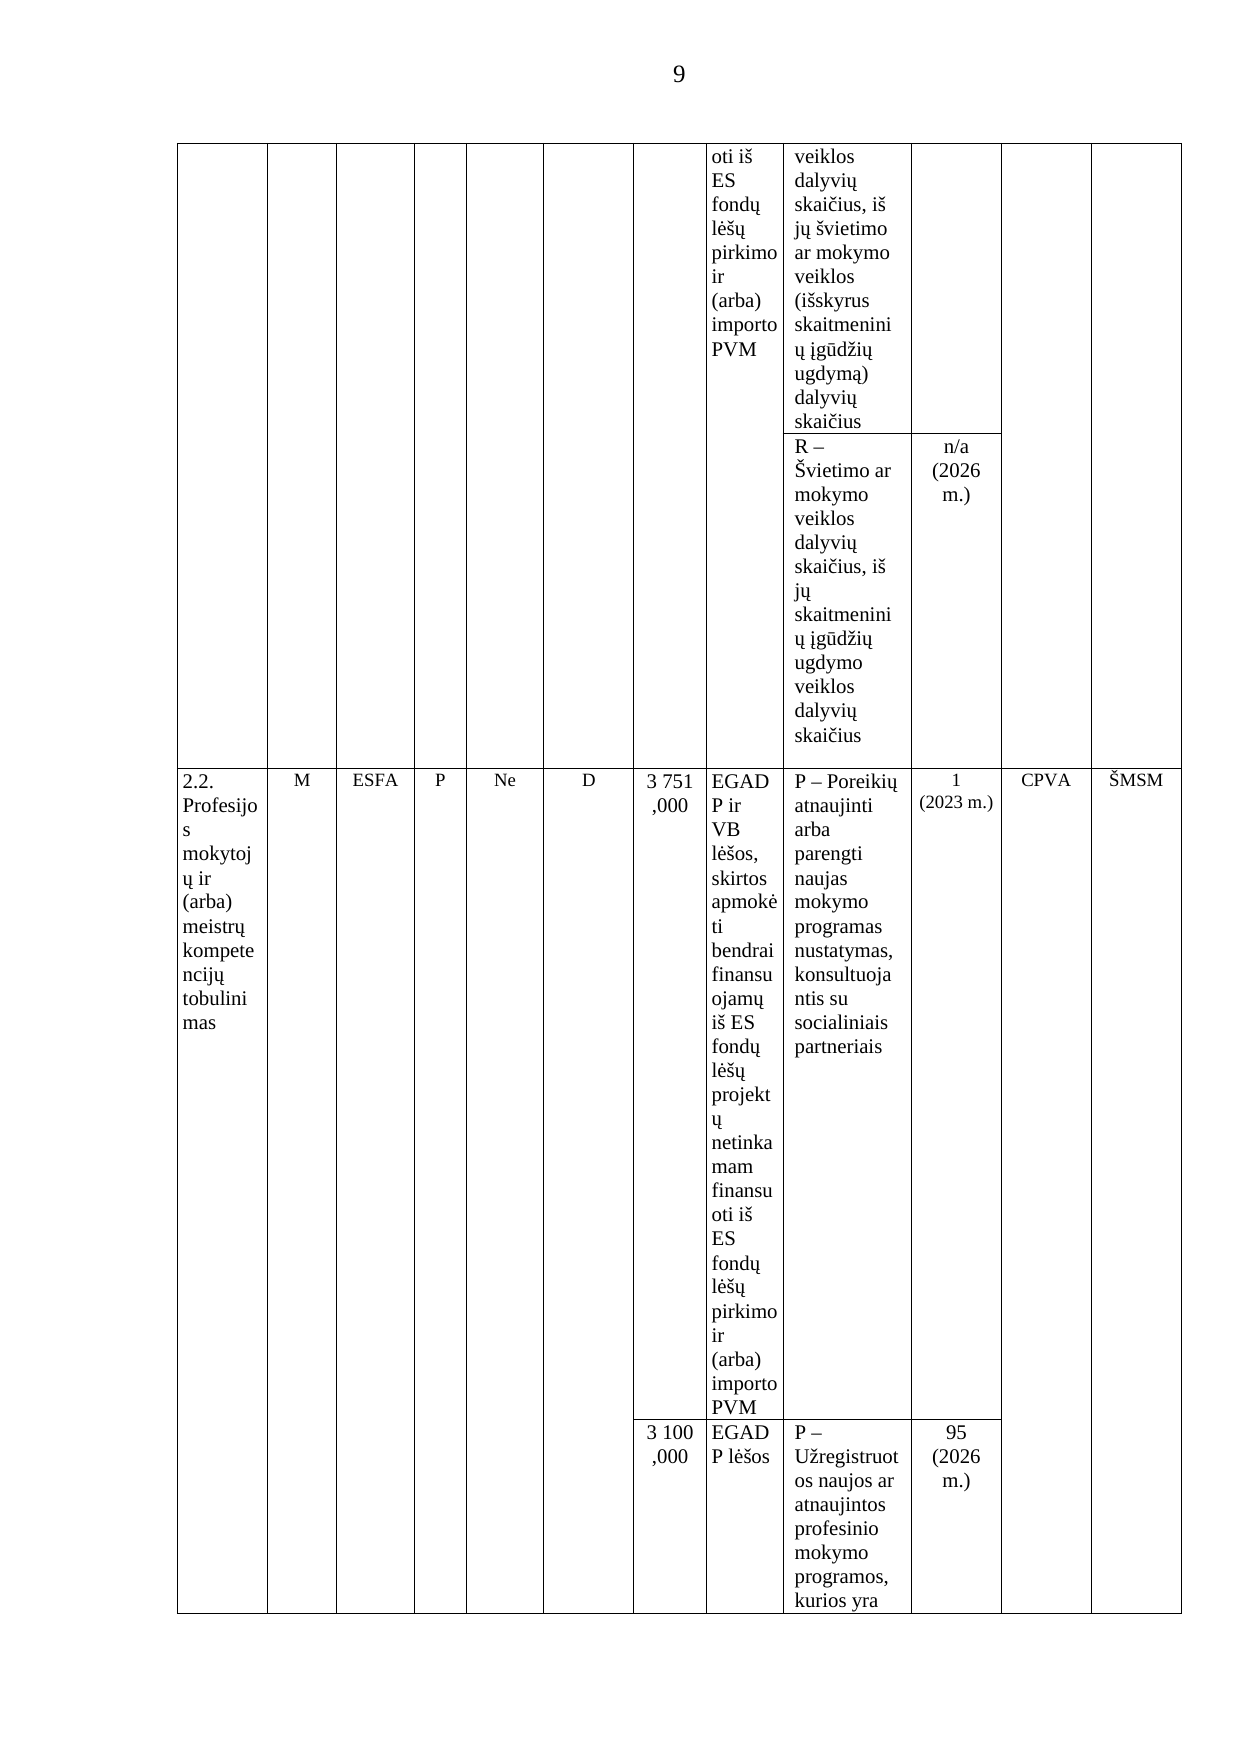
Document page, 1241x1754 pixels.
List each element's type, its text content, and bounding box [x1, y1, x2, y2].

table_cell P – Poreikių atnaujinti arba parengti naujas mokymo programas nustatymas, konsultuojantis su socialiniais partneriais [784, 769, 911, 1419]
table_cell EGADP lėšos [707, 1420, 783, 1612]
table_cell [415, 144, 466, 768]
table_cell EGADP ir VB lėšos, skirtos apmokėti bendrai finansuojamų iš ES fondų lėšų projektų netinkamam finansuoti iš ES fondų lėšų pirkimo ir (arba) importo PVM [707, 769, 783, 1419]
table_cell P [415, 769, 466, 1612]
table_cell [467, 144, 543, 768]
table_cell [912, 144, 1001, 433]
table_cell 95 (2026 m.) [912, 1420, 1001, 1612]
table_cell Ne [467, 769, 543, 1612]
table_cell [1092, 144, 1181, 768]
table_cell [1002, 144, 1091, 768]
table_cell M [268, 769, 336, 1612]
table_cell 1 (2023 m.) [912, 769, 1001, 1419]
table_cell [544, 144, 633, 768]
table_cell oti iš ES fondų lėšų pirkimo ir (arba) importo PVM [707, 144, 783, 768]
table_cell [634, 144, 706, 768]
table_cell ESFA [337, 769, 414, 1612]
table_cell [268, 144, 336, 768]
table_cell veiklos dalyvių skaičius, iš jų švietimo ar mokymo veiklos (išskyrus skaitmeninių įgūdžių ugdymą) dalyvių skaičius [784, 144, 911, 433]
table_cell n/a (2026 m.) [912, 434, 1001, 768]
table_cell R – Švietimo ar mokymo veiklos dalyvių skaičius, iš jų skaitmeninių įgūdžių ugdymo veiklos dalyvių skaičius [784, 434, 911, 768]
table_cell ŠMSM [1092, 769, 1181, 1612]
table_cell P – Užregistruotos naujos ar atnaujintos profesinio mokymo programos, kurios yra [784, 1420, 911, 1612]
table_cell D [544, 769, 633, 1612]
table_cell [337, 144, 414, 768]
table_cell 2.2. Profesijos mokytojų ir (arba) meistrų kompetencijų tobulinimas [178, 769, 267, 1612]
table_cell 3 100,000 [634, 1420, 706, 1612]
table_cell CPVA [1002, 769, 1091, 1612]
table_cell 3 751,000 [634, 769, 706, 1419]
table_cell [178, 144, 267, 768]
